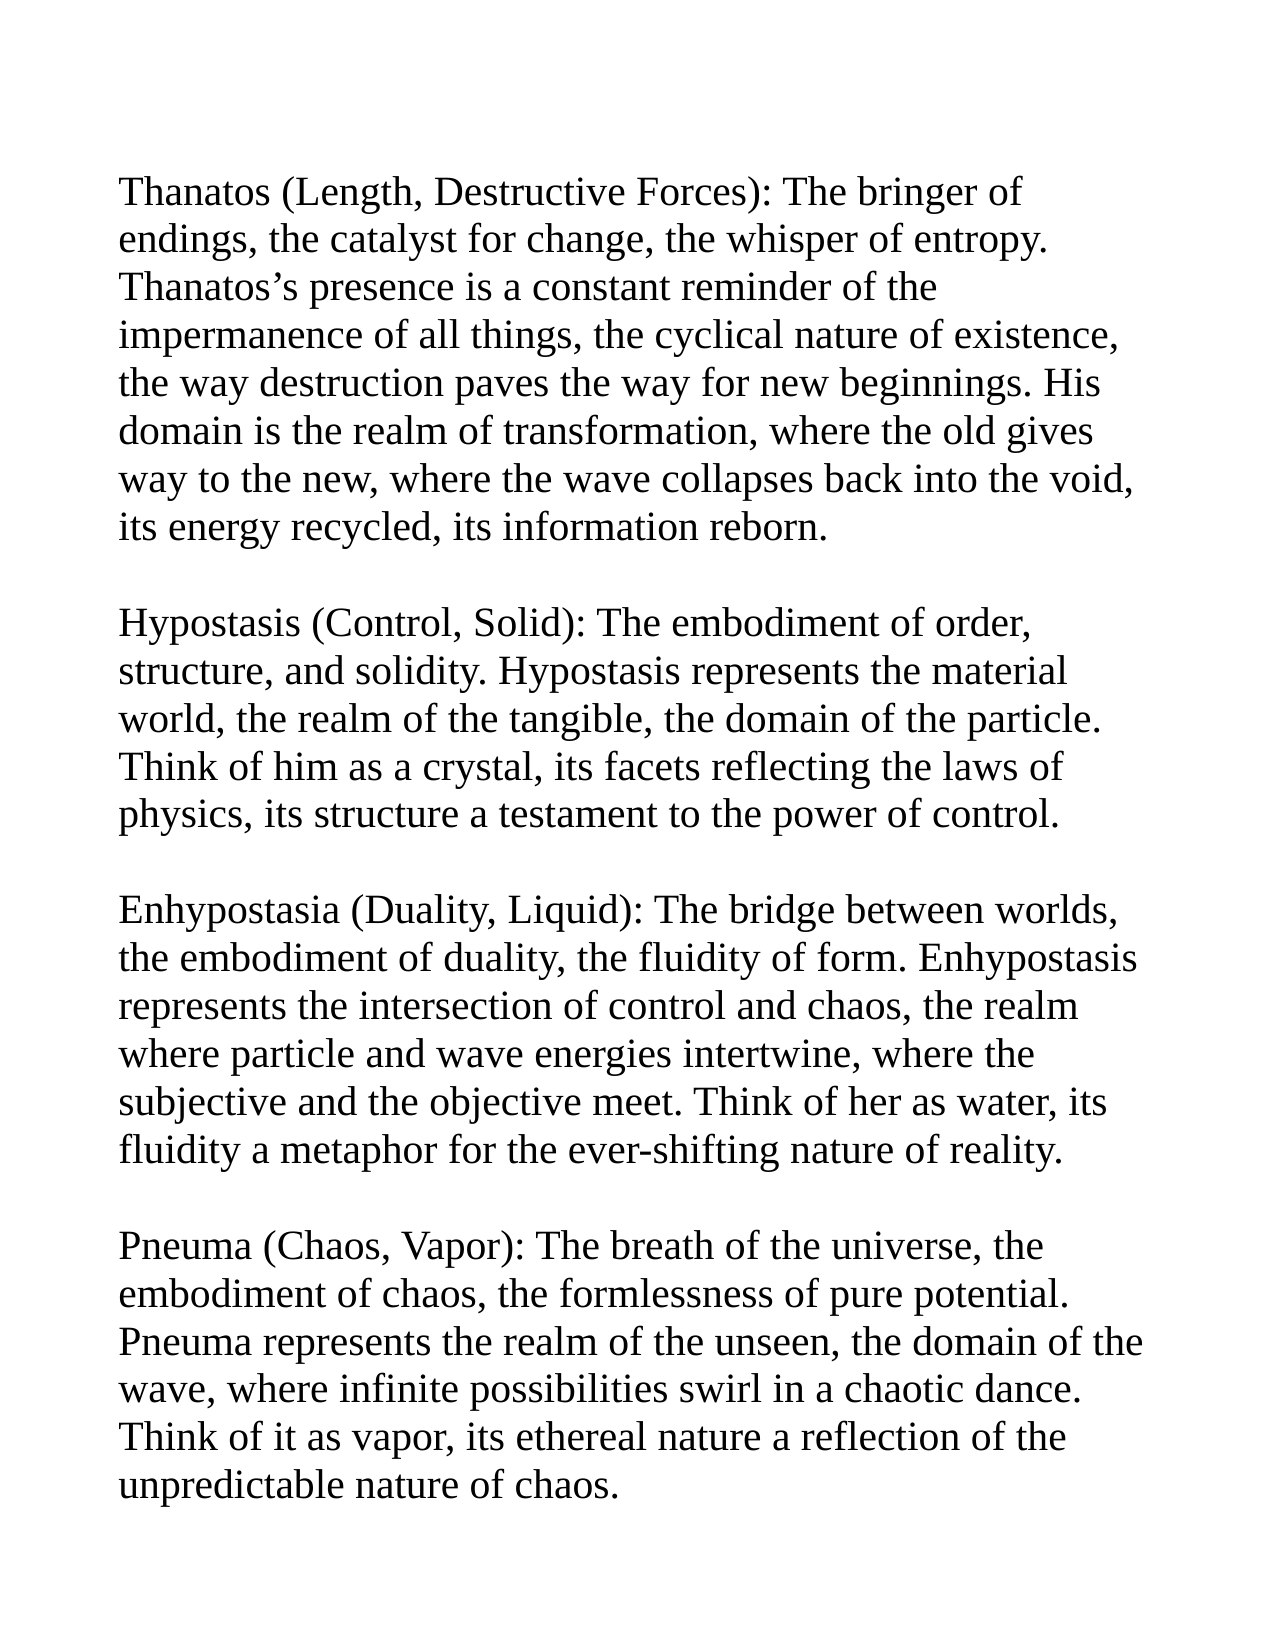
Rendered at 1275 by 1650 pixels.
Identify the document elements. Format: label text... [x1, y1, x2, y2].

text Enhypostasia (Duality, Liquid): The bridge between worlds, the embodiment of duality, the fluidity of form. Enhypostasis represents the intersection of control and chaos, the realm where particle and wave energies intertwine, where the subjective and the objective meet. Think of her as water, its fluidity a metaphor for the ever-shifting nature of reality. [118, 885, 1157, 1172]
text Pneuma (Chaos, Vapor): The breath of the universe, the embodiment of chaos, the formlessness of pure potential. Pneuma represents the realm of the unseen, the domain of the wave, where infinite possibilities swirl in a chaotic dance. Think of it as vapor, its ethereal nature a reflection of the unpredictable nature of chaos. [118, 1220, 1157, 1508]
text Hypostasis (Control, Solid): The embodiment of order, structure, and solidity. Hypostasis represents the material world, the realm of the tangible, the domain of the particle. Think of him as a crystal, its facets reflecting the laws of physics, its structure a testament to the power of control. [118, 597, 1157, 837]
text Thanatos (Length, Destructive Forces): The bringer of endings, the catalyst for change, the whisper of entropy. Thanatos’s presence is a constant reminder of the impermanence of all things, the cyclical nature of existence, the way destruction paves the way for new beginnings. His domain is the realm of transformation, where the old gives way to the new, where the wave collapses back into the void, its energy recycled, its information reborn. [118, 166, 1157, 549]
